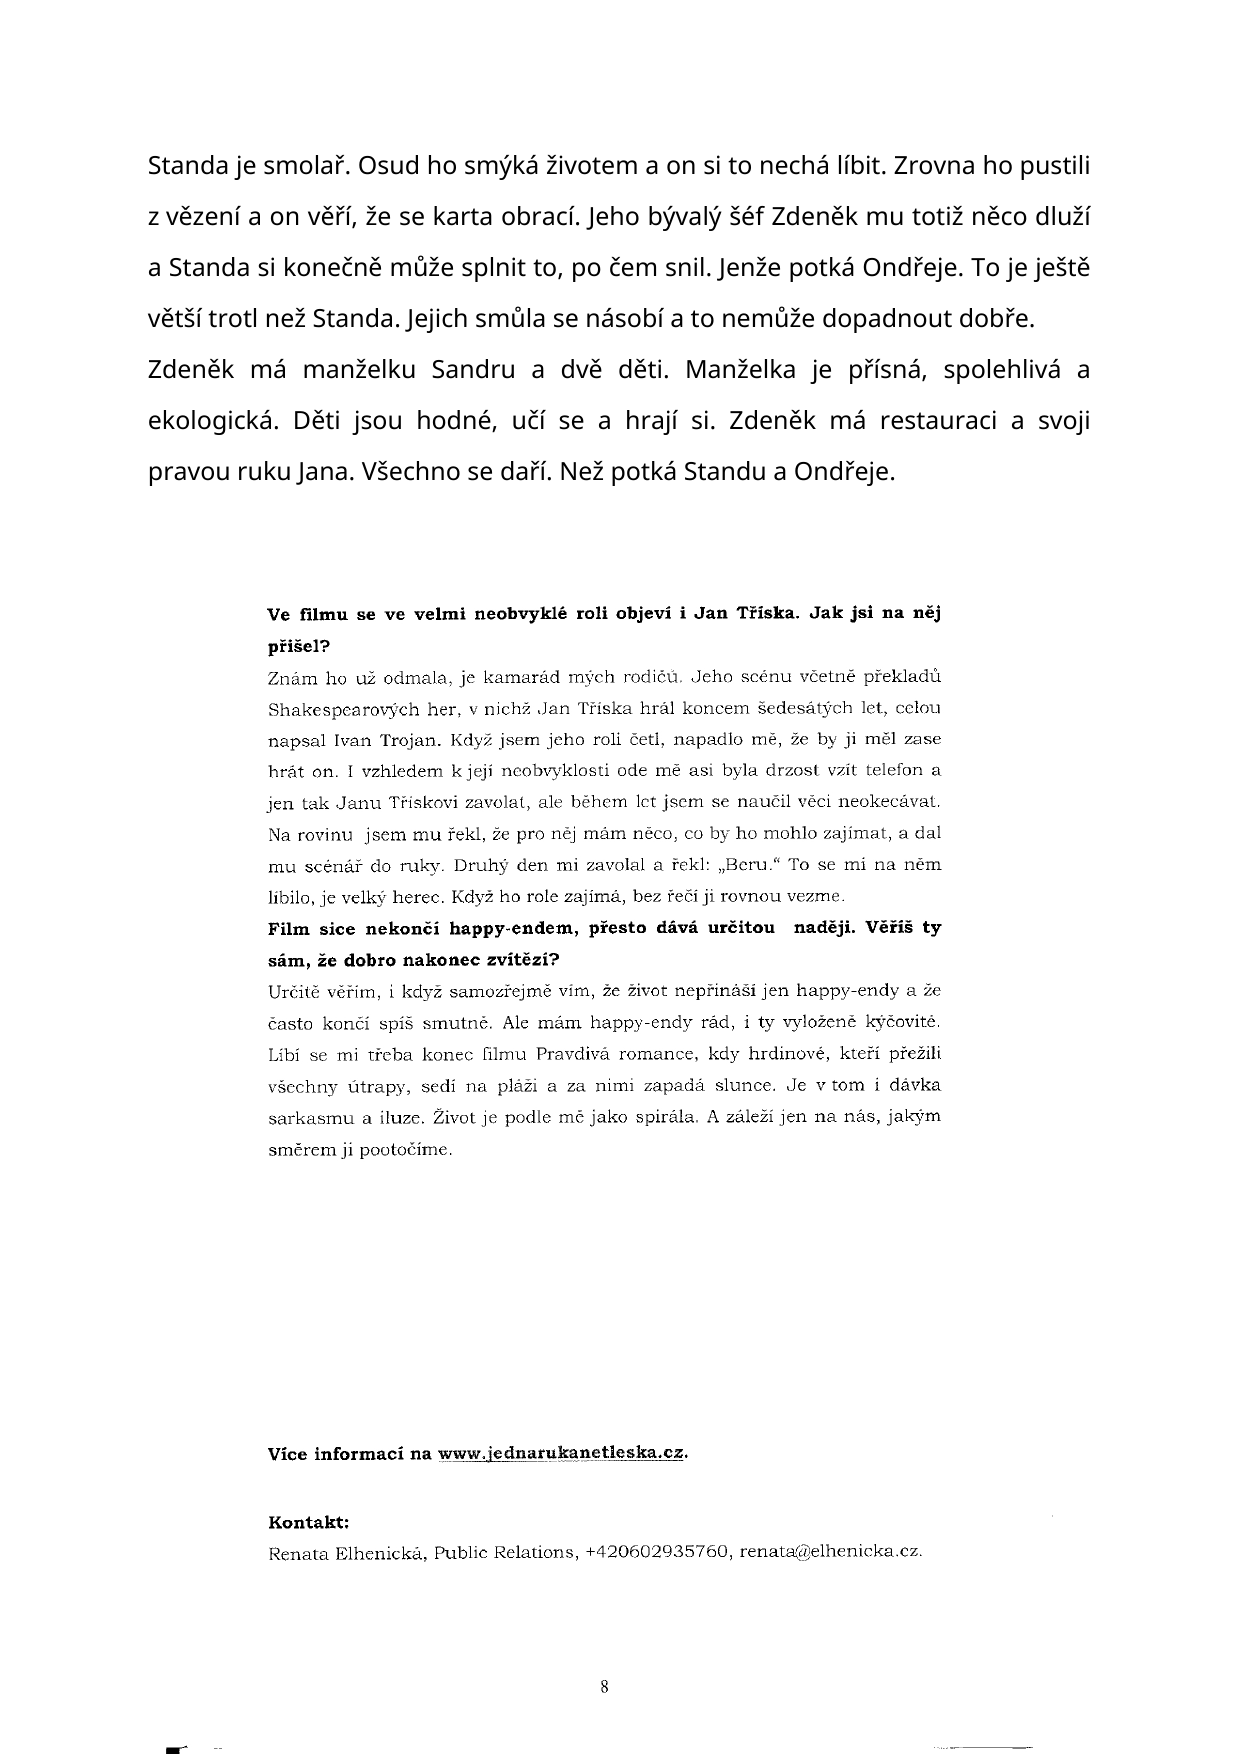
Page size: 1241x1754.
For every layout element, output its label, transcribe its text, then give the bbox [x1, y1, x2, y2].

picture [166, 504, 1074, 1754]
text Zdeněk má manželku Sandru a dvě děti. Manželka je přísná, spolehlivá a ekologická. Děti jsou hodné, učí se a hrají si. Zdeněk má restauraci a svoji pravou ruku Jana. Všechno se daří. Než potká Standu a Ondřeje. [148, 352, 1093, 488]
text Standa je smolař. Osud ho smýká životem a on si to nechá líbit. Zrovna ho pustili z vězení a on věří, že se karta obrací. Jeho bývalý šéf Zdeněk mu totiž něco dluží a Standa si konečně může splnit to, po čem snil. Jenže potká Ondřeje. To je ještě větší trotl než Standa. Jejich smůla se násobí a to nemůže dopadnout dobře. [148, 148, 1093, 335]
